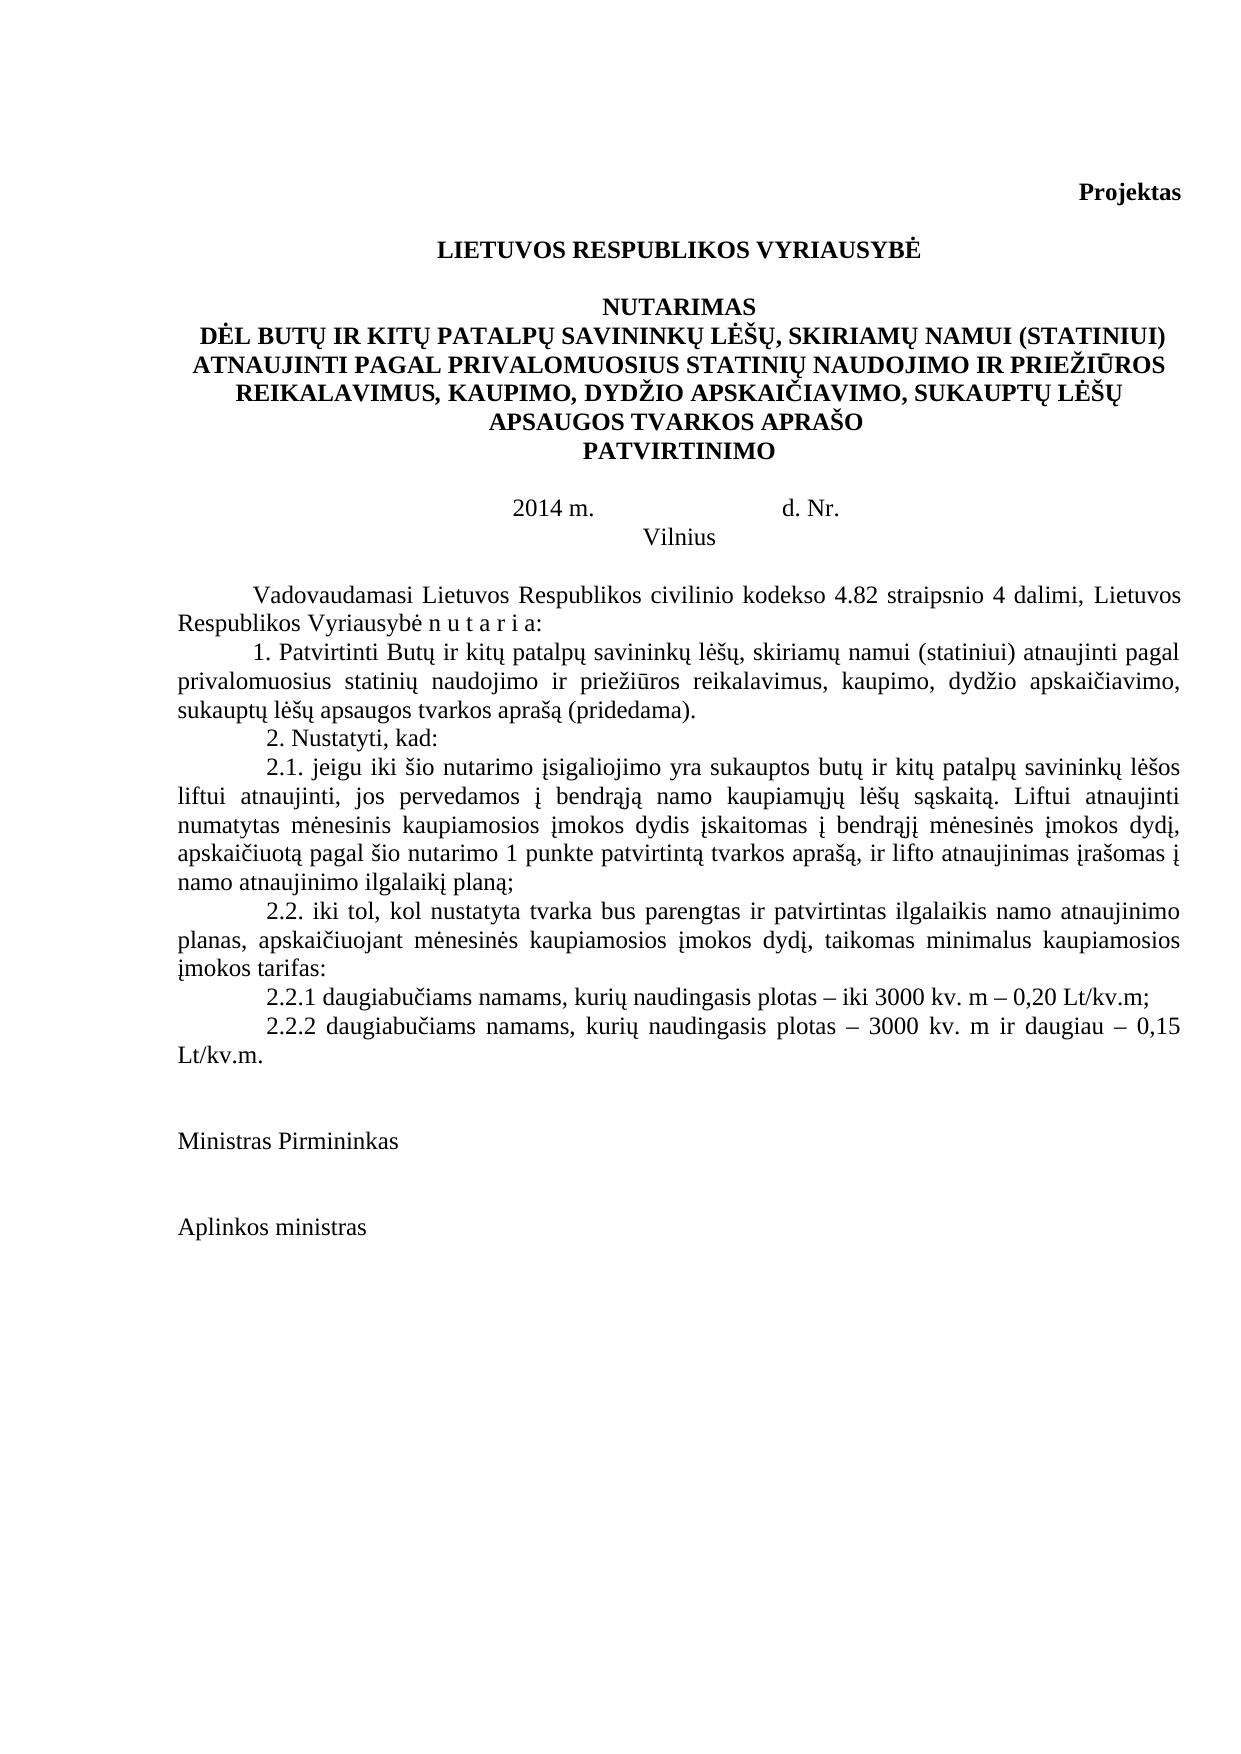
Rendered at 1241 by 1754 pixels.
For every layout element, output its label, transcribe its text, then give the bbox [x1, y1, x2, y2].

text Aplinkos ministras [177, 1212, 1181, 1241]
text 2.2.1 daugiabučiams namams, kurių naudingasis plotas – iki 3000 kv. m – 0,20 Lt/kv.m; [177, 982, 1181, 1011]
text 1. Patvirtinti Butų ir kitų patalpų savininkų lėšų, skiriamų namui (statiniui) atnaujinti pagal privalomuosius statinių naudojimo ir priežiūros reikalavimus, kaupimo, dydžio apskaičiavimo, sukauptų lėšų apsaugos tvarkos aprašą (pridedama). [177, 637, 1181, 723]
text 2. Nustatyti, kad: [177, 723, 1181, 752]
text Vilnius [177, 522, 1181, 551]
text 2.2.2 daugiabučiams namams, kurių naudingasis plotas – 3000 kv. m ir daugiau – 0,15 Lt/kv.m. [177, 1011, 1181, 1068]
text Vadovaudamasi Lietuvos Respublikos civilinio kodekso 4.82 straipsnio 4 dalimi, Lietuvos Respublikos Vyriausybė n u t a r i a: [177, 580, 1181, 637]
text LIETUVOS RESPUBLIKOS VYRIAUSYBĖ [177, 235, 1181, 263]
text DĖL BUTŲ IR KITŲ PATALPŲ SAVININKŲ LĖŠŲ, SKIRIAMŲ NAMUI (STATINIUI) ATNAUJINTI PAGAL PRIVALOMUOSIUS STATINIŲ NAUDOJIMO IR PRIEŽIŪROS REIKALAVIMUS, KAUPIMO, DYDŽIO APSKAIČIAVIMO, SUKAUPTŲ LĖŠŲ APSAUGOS TVARKOS APRAŠO [177, 321, 1181, 436]
text 2014 m. d. Nr. [177, 493, 1181, 522]
text Projektas [177, 177, 1181, 206]
text NUTARIMAS [177, 292, 1181, 321]
text 2.1. jeigu iki šio nutarimo įsigaliojimo yra sukauptos butų ir kitų patalpų savininkų lėšos liftui atnaujinti, jos pervedamos į bendrąją namo kaupiamųjų lėšų sąskaitą. Liftui atnaujinti numatytas mėnesinis kaupiamosios įmokos dydis įskaitomas į bendrąjį mėnesinės įmokos dydį, apskaičiuotą pagal šio nutarimo 1 punkte patvirtintą tvarkos aprašą, ir lifto atnaujinimas įrašomas į namo atnaujinimo ilgalaikį planą; [177, 752, 1181, 896]
text 2.2. iki tol, kol nustatyta tvarka bus parengtas ir patvirtintas ilgalaikis namo atnaujinimo planas, apskaičiuojant mėnesinės kaupiamosios įmokos dydį, taikomas minimalus kaupiamosios įmokos tarifas: [177, 896, 1181, 982]
text PATVIRTINIMO [177, 436, 1181, 465]
text Ministras Pirmininkas [177, 1126, 1181, 1155]
